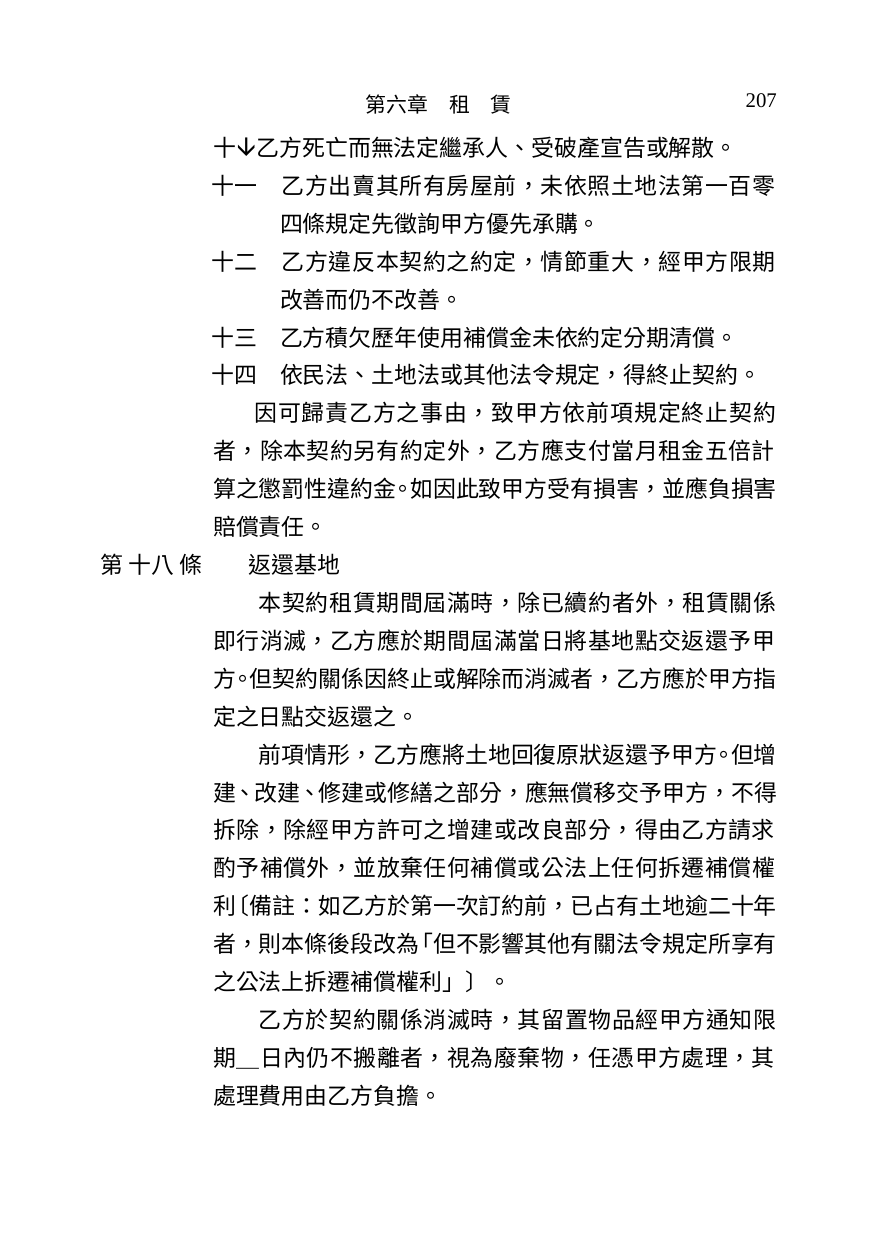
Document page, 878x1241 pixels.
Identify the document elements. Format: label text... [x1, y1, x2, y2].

text 十四 依民法、土地法或其他法令規定，得終止契約。 [211, 355, 777, 393]
text 本契約租賃期間屆滿時，除已續約者外，租賃關係即行消滅，乙方應於期間屆滿當日將基地點交返還予甲方。但契約關係因終止或解除而消滅者，乙方應於甲方指定之日點交返還之。 [213, 582, 777, 734]
text 十三 乙方積欠歷年使用補償金未依約定分期清償。 [211, 317, 777, 355]
text 十乙方死亡而無法定繼承人、受破產宣告或解散。 [213, 127, 777, 165]
text 因可歸責乙方之事由，致甲方依前項規定終止契約者，除本契約另有約定外，乙方應支付當月租金五倍計算之懲罰性違約金。如因此致甲方受有損害，並應負損害賠償責任。 [213, 393, 777, 544]
text 十二 乙方違反本契約之約定，情節重大，經甲方限期改善而仍不改善。 [211, 241, 777, 317]
text 前項情形，乙方應將土地回復原狀返還予甲方。但增建、改建、修建或修繕之部分，應無償移交予甲方，不得拆除，除經甲方許可之增建或改良部分，得由乙方請求酌予補償外，並放棄任何補償或公法上任何拆遷補償權利〔備註：如乙方於第一次訂約前，已占有土地逾二十年者，則本條後段改為「但不影響其他有關法令規定所享有之公法上拆遷補償權利」〕。 [213, 734, 777, 999]
text 第 十八 條 返還基地 [100, 544, 777, 582]
text 乙方於契約關係消滅時，其留置物品經甲方通知限期＿日內仍不搬離者，視為廢棄物，任憑甲方處理，其處理費用由乙方負擔。 [213, 999, 777, 1113]
text 十一 乙方出賣其所有房屋前，未依照土地法第一百零四條規定先徵詢甲方優先承購。 [211, 165, 777, 241]
